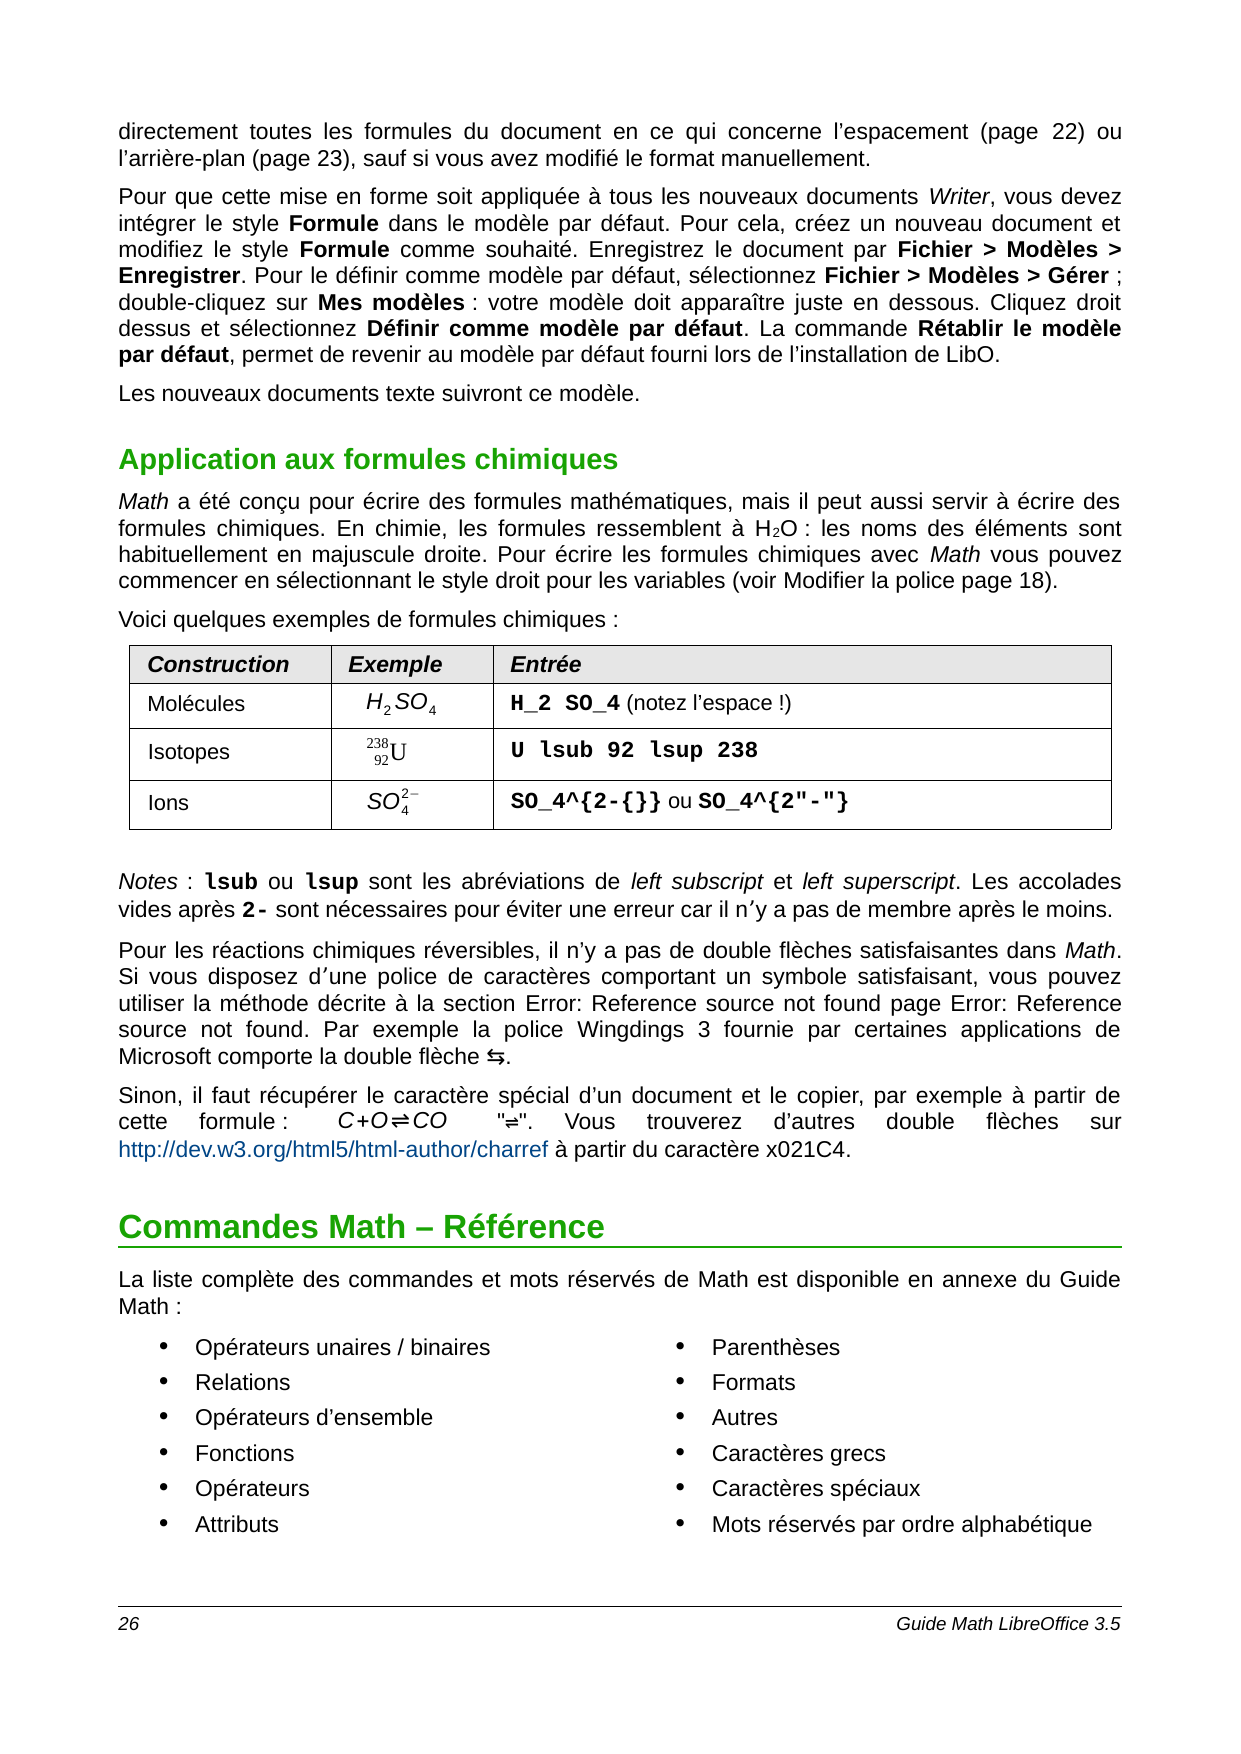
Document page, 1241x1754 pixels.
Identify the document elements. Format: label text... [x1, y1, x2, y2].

text Pour les réactions chimiques réversibles, il n’y a pas de double flèches satisfaisantes dans Math. Si vous disposez d’une police de caractères comportant un symbole satisfaisant, vous pouvez utiliser la méthode décrite à la section Error: Reference source not found page Error: Reference source not found. Par exemple la police Wingdings 3 fournie par certaines applications de Microsoft comporte la double flèche ⇆. [118, 937, 1122, 1069]
text Sinon, il faut récupérer le caractère spécial d’un document et le copier, par exemple à partir de cette formule : "⇌". Vous trouverez d’autres double flèches sur http://dev.w3.org/html5/html-author/charref à partir du caractère x021C4. [118, 1082, 1122, 1163]
text Math a été conçu pour écrire des formules mathématiques, mais il peut aussi servir à écrire des formules chimiques. En chimie, les formules ressemblent à H2O : les noms des éléments sont habituellement en majuscule droite. Pour écrire les formules chimiques avec Math vous pouvez commencer en sélectionnant le style droit pour les variables (voir Modifier la police page 18). [118, 488, 1122, 593]
list Relations [156, 1367, 605, 1396]
table_cell [332, 684, 493, 728]
list Fonctions [156, 1438, 605, 1467]
text Pour que cette mise en forme soit appliquée à tous les nouveaux documents Writer, vous devez intégrer le style Formule dans le modèle par défaut. Pour cela, créez un nouveau document et modifiez le style Formule comme souhaité. Enregistrez le document par Fichier > Modèles > Enregistrer. Pour le définir comme modèle par défaut, sélectionnez Fichier > Modèles > Gérer ; double-cliquez sur Mes modèles : votre modèle doit apparaître juste en dessous. Cliquez droit dessus et sélectionnez Définir comme modèle par défaut. La commande Rétablir le modèle par défaut, permet de revenir au modèle par défaut fourni lors de l’installation de LibO. [118, 183, 1122, 368]
table_cell Molécules [130, 684, 331, 728]
list Parenthèses [673, 1332, 1122, 1361]
list Caractères grecs [673, 1438, 1122, 1467]
table_cell SO_4^{2-{}} ou SO_4^{2"-"} [494, 781, 1111, 829]
text La liste complète des commandes et mots réservés de Math est disponible en annexe du Guide Math : [118, 1266, 1122, 1319]
table_cell Isotopes [130, 729, 331, 779]
text directement toutes les formules du document en ce qui concerne l’espacement (page 22) ou l’arrière-plan (page 23), sauf si vous avez modifié le format manuellement. [118, 118, 1122, 171]
list Mots réservés par ordre alphabétique [673, 1509, 1122, 1538]
subtitle Application aux formules chimiques [118, 442, 1122, 476]
list Formats [673, 1367, 1122, 1396]
table_cell [332, 781, 493, 829]
text Notes : lsub ou lsup sont les abréviations de left subscript et left superscript. Les accolades vides après 2- sont nécessaires pour éviter une erreur car il n’y a pas de membre après le moins. [118, 868, 1122, 924]
table_cell U lsub 92 lsup 238 [494, 729, 1111, 779]
list Autres [673, 1402, 1122, 1432]
subtitle Commandes Math – Référence [118, 1207, 1122, 1246]
table_cell H_2 SO_4 (notez l’espace !) [494, 684, 1111, 728]
text Voici quelques exemples de formules chimiques : [118, 606, 1122, 632]
table_header Exemple [332, 646, 493, 683]
table_header Entrée [494, 646, 1111, 683]
list Opérateurs [156, 1473, 605, 1502]
list Attributs [156, 1509, 605, 1538]
list Opérateurs unaires / binaires [156, 1332, 605, 1361]
text Les nouveaux documents texte suivront ce modèle. [118, 380, 1122, 407]
list Opérateurs d’ensemble [156, 1402, 605, 1432]
table_header Construction [130, 646, 331, 683]
table_cell Ions [130, 781, 331, 829]
table_cell [332, 729, 493, 779]
list Caractères spéciaux [673, 1473, 1122, 1502]
